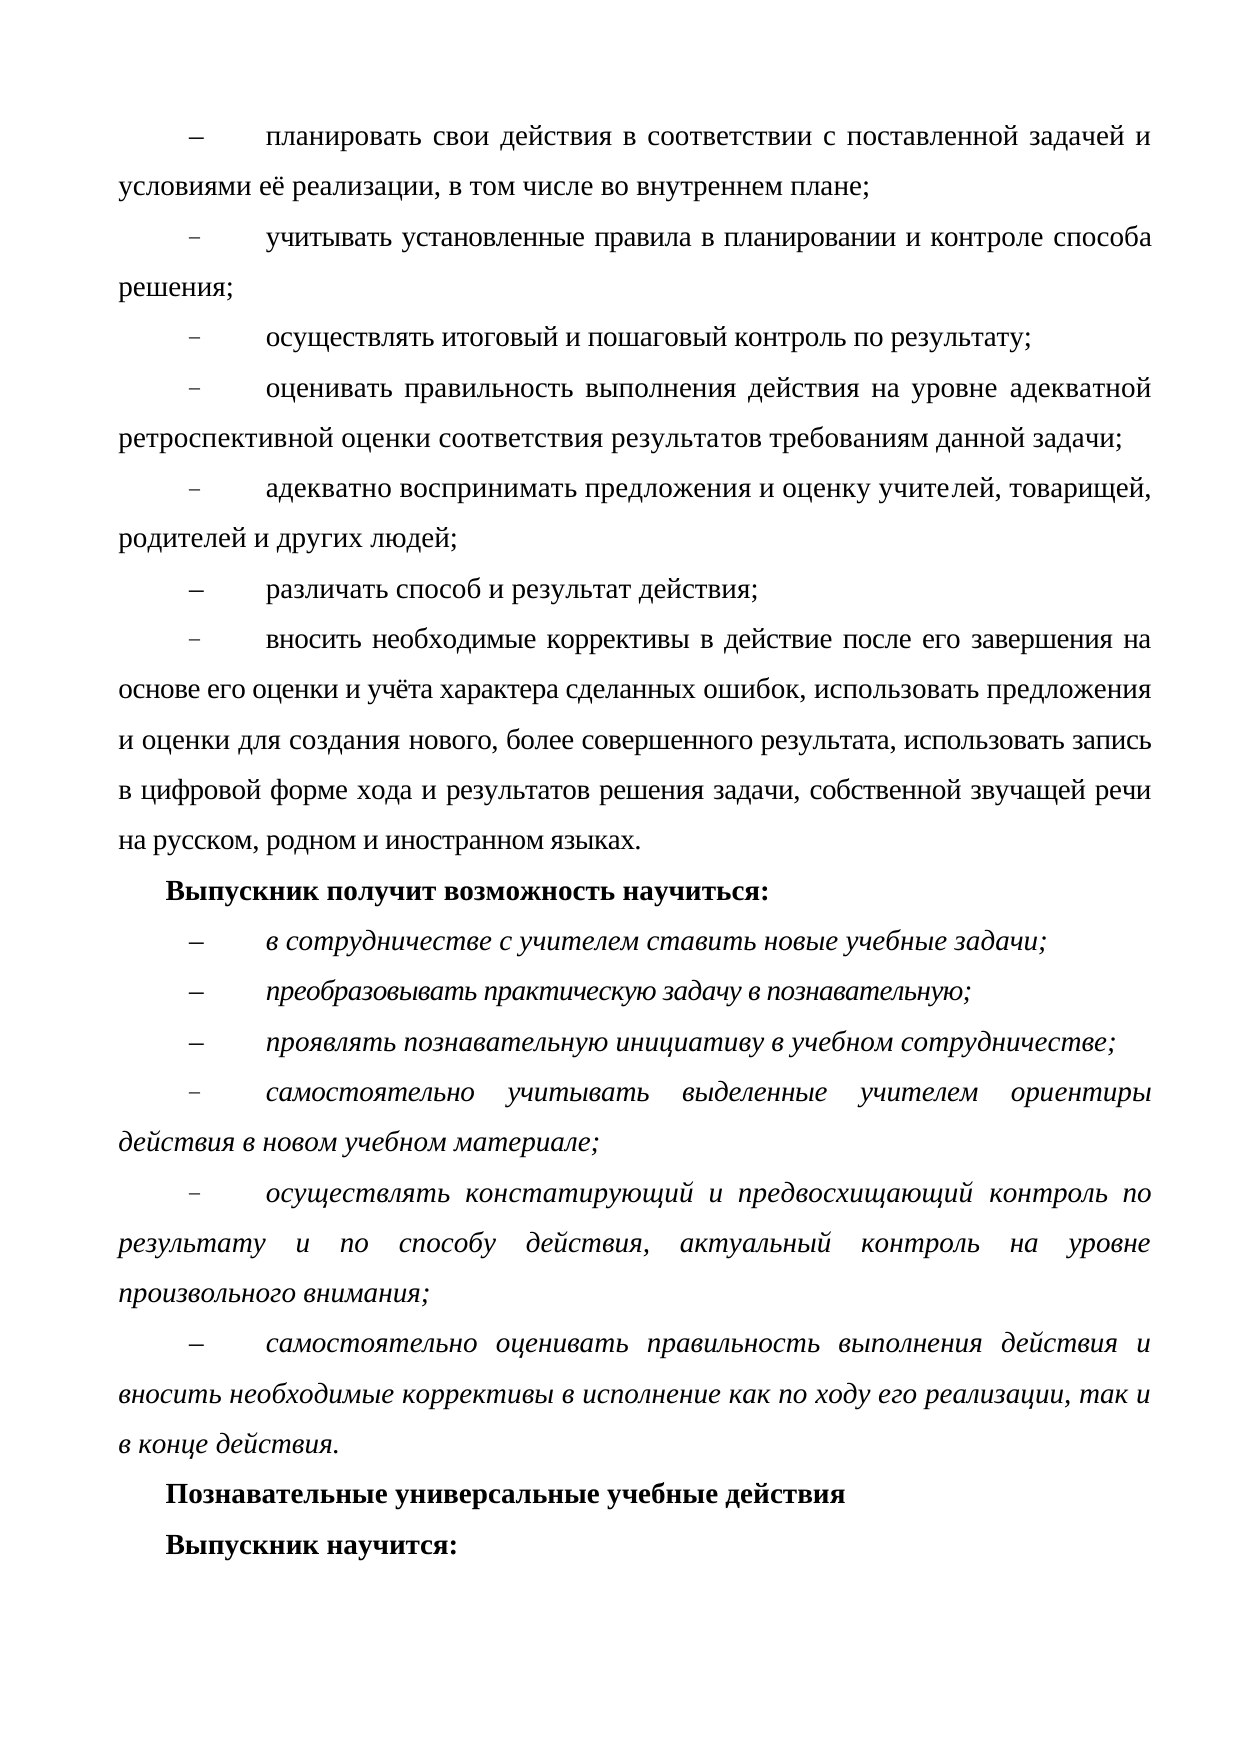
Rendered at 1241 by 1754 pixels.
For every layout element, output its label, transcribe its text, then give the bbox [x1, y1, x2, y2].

text Выпускник научится: [118, 1527, 1152, 1560]
text Познавательные универсальные учебные действия [118, 1477, 1152, 1510]
list в сотрудничестве с учителем ставить новые учебные задачи; [118, 923, 1152, 957]
list оценивать правильность выполнения действия на уровне адекватной ретроспективной оценки соответствия результатов требованиям данной задачи; [118, 370, 1152, 453]
list адекватно воспринимать предложения и оценку учителей, товарищей, родителей и других людей; [118, 470, 1152, 554]
list самостоятельно оценивать правильность выполнения действия и вносить необходимые коррективы в исполнение как по ходу его реализации, так и в конце действия. [118, 1326, 1152, 1460]
list самостоятельно учитывать выделенные учителем ориентиры действия в новом учебном материале; [118, 1074, 1152, 1158]
list осуществлять констатирующий и предвосхищающий контроль по результату и по способу действия, актуальный контроль на уровне произвольного внимания; [118, 1175, 1152, 1309]
list вносить необходимые коррективы в действие после его завершения на основе его оценки и учёта характера сделанных ошибок, использовать предложения и оценки для создания нового, более совершенного результата, использовать запись в цифровой форме хода и результатов решения задачи, собственной звучащей речи на русском, родном и иностранном языках. [118, 621, 1152, 856]
text Выпускник получит возможность научиться: [118, 873, 1152, 906]
list планировать свои действия в соответствии с поставленной задачей и условиями её реализации, в том числе во внутреннем плане; [118, 118, 1152, 202]
list учитывать установленные правила в планировании и контроле способа решения; [118, 219, 1152, 303]
list преобразовывать практическую задачу в познавательную; [118, 973, 1152, 1007]
list осуществлять итоговый и пошаговый контроль по результату; [118, 319, 1152, 353]
list различать способ и результат действия; [118, 571, 1152, 604]
list проявлять познавательную инициативу в учебном сотрудничестве; [118, 1024, 1152, 1057]
